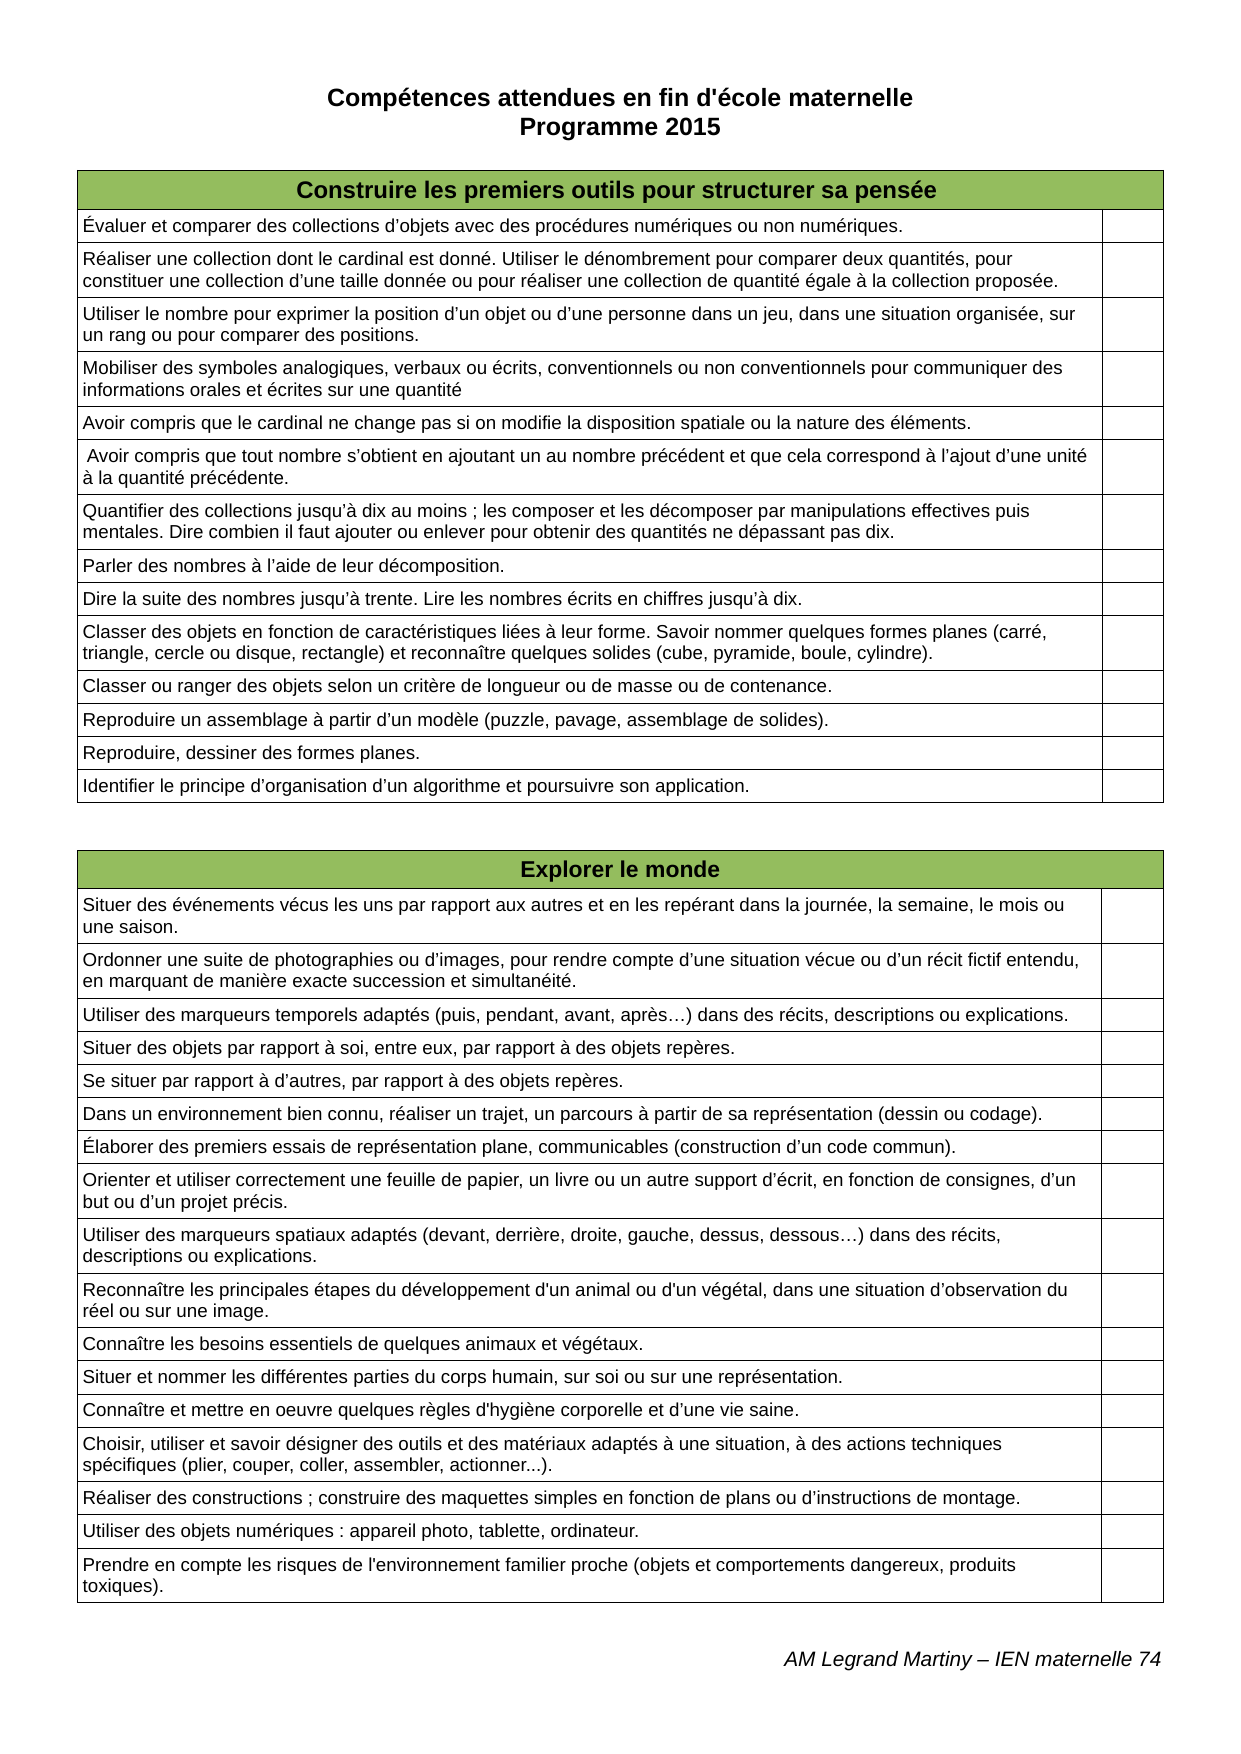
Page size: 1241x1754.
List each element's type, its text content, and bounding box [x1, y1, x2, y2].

table_cell [1103, 671, 1163, 703]
table_cell Réaliser des constructions ; construire des maquettes simples en fonction de plans ou d’instructions de montage. [78, 1482, 1101, 1514]
table_cell Situer et nommer les différentes parties du corps humain, sur soi ou sur une représentation. [78, 1361, 1101, 1393]
table_cell [1103, 243, 1163, 297]
table_header Explorer le monde [78, 851, 1163, 888]
table_cell Orienter et utiliser correctement une feuille de papier, un livre ou un autre support d’écrit, en fonction de consignes, d’un but ou d’un projet précis. [78, 1164, 1101, 1218]
table_cell Reproduire, dessiner des formes planes. [78, 737, 1102, 769]
table_cell [1102, 1131, 1163, 1163]
table_cell [1102, 1482, 1163, 1514]
table_cell [1103, 440, 1163, 494]
table_cell Dire la suite des nombres jusqu’à trente. Lire les nombres écrits en chiffres jusqu’à dix. [78, 583, 1102, 615]
table_cell Utiliser des objets numériques : appareil photo, tablette, ordinateur. [78, 1515, 1101, 1547]
table_cell [1103, 298, 1163, 351]
table_cell Classer des objets en fonction de caractéristiques liées à leur forme. Savoir nommer quelques formes planes (carré, triangle, cercle ou disque, rectangle) et reconnaître quelques solides (cube, pyramide, boule, cylindre). [78, 616, 1102, 669]
table_cell [1102, 889, 1163, 943]
table_cell Réaliser une collection dont le cardinal est donné. Utiliser le dénombrement pour comparer deux quantités, pour constituer une collection d’une taille donnée ou pour réaliser une collection de quantité égale à la collection proposée. [78, 243, 1102, 297]
table_cell Reconnaître les principales étapes du développement d'un animal ou d'un végétal, dans une situation d’observation du réel ou sur une image. [78, 1274, 1101, 1327]
table_cell [1102, 1219, 1163, 1272]
table_cell [1102, 1164, 1163, 1218]
table_cell [1103, 352, 1163, 406]
table_cell Parler des nombres à l’aide de leur décomposition. [78, 550, 1102, 582]
table_cell [1103, 770, 1163, 802]
table_cell Identifier le principe d’organisation d’un algorithme et poursuivre son application. [78, 770, 1102, 802]
table_cell Classer ou ranger des objets selon un critère de longueur ou de masse ou de contenance. [78, 671, 1102, 703]
table_cell Utiliser des marqueurs temporels adaptés (puis, pendant, avant, après…) dans des récits, descriptions ou explications. [78, 999, 1101, 1031]
table_cell Évaluer et comparer des collections d’objets avec des procédures numériques ou non numériques. [78, 210, 1102, 242]
table_cell [1103, 407, 1163, 439]
table_cell Connaître et mettre en oeuvre quelques règles d'hygiène corporelle et d’une vie saine. [78, 1395, 1101, 1427]
table_cell [1102, 1395, 1163, 1427]
table_cell Choisir, utiliser et savoir désigner des outils et des matériaux adaptés à une situation, à des actions techniques spécifiques (plier, couper, coller, assembler, actionner...). [78, 1428, 1101, 1481]
table_cell [1103, 616, 1163, 669]
table_cell [1102, 1032, 1163, 1064]
table_cell [1102, 1065, 1163, 1097]
table_cell [1102, 1328, 1163, 1360]
table_cell Prendre en compte les risques de l'environnement familier proche (objets et comportements dangereux, produits toxiques). [78, 1549, 1101, 1602]
table_cell Dans un environnement bien connu, réaliser un trajet, un parcours à partir de sa représentation (dessin ou codage). [78, 1098, 1101, 1130]
table_cell Utiliser le nombre pour exprimer la position d’un objet ou d’une personne dans un jeu, dans une situation organisée, sur un rang ou pour comparer des positions. [78, 298, 1102, 351]
table_cell [1102, 1549, 1163, 1602]
table_cell [1102, 999, 1163, 1031]
table_cell Connaître les besoins essentiels de quelques animaux et végétaux. [78, 1328, 1101, 1360]
table_cell Utiliser des marqueurs spatiaux adaptés (devant, derrière, droite, gauche, dessus, dessous…) dans des récits, descriptions ou explications. [78, 1219, 1101, 1272]
table_header Construire les premiers outils pour structurer sa pensée [78, 171, 1163, 209]
table_cell [1102, 1428, 1163, 1481]
table_cell [1103, 583, 1163, 615]
table_cell [1103, 210, 1163, 242]
table_cell [1102, 1361, 1163, 1393]
table_cell Avoir compris que tout nombre s’obtient en ajoutant un au nombre précédent et que cela correspond à l’ajout d’une unité à la quantité précédente. [78, 440, 1102, 494]
table_cell [1102, 1098, 1163, 1130]
table_cell [1102, 1274, 1163, 1327]
table_cell Situer des événements vécus les uns par rapport aux autres et en les repérant dans la journée, la semaine, le mois ou une saison. [78, 889, 1101, 943]
table_cell [1103, 495, 1163, 548]
table_cell Reproduire un assemblage à partir d’un modèle (puzzle, pavage, assemblage de solides). [78, 704, 1102, 736]
table_cell Ordonner une suite de photographies ou d’images, pour rendre compte d’une situation vécue ou d’un récit fictif entendu, en marquant de manière exacte succession et simultanéité. [78, 944, 1101, 997]
table_cell Avoir compris que le cardinal ne change pas si on modifie la disposition spatiale ou la nature des éléments. [78, 407, 1102, 439]
table_cell Mobiliser des symboles analogiques, verbaux ou écrits, conventionnels ou non conventionnels pour communiquer des informations orales et écrites sur une quantité [78, 352, 1102, 406]
table_cell Élaborer des premiers essais de représentation plane, communicables (construction d’un code commun). [78, 1131, 1101, 1163]
table_cell [1103, 550, 1163, 582]
table_cell [1103, 704, 1163, 736]
table_cell [1103, 737, 1163, 769]
table_cell [1102, 1515, 1163, 1547]
table_cell Se situer par rapport à d’autres, par rapport à des objets repères. [78, 1065, 1101, 1097]
table_cell [1102, 944, 1163, 997]
table_cell Situer des objets par rapport à soi, entre eux, par rapport à des objets repères. [78, 1032, 1101, 1064]
table_cell Quantifier des collections jusqu’à dix au moins ; les composer et les décomposer par manipulations effectives puis mentales. Dire combien il faut ajouter ou enlever pour obtenir des quantités ne dépassant pas dix. [78, 495, 1102, 548]
